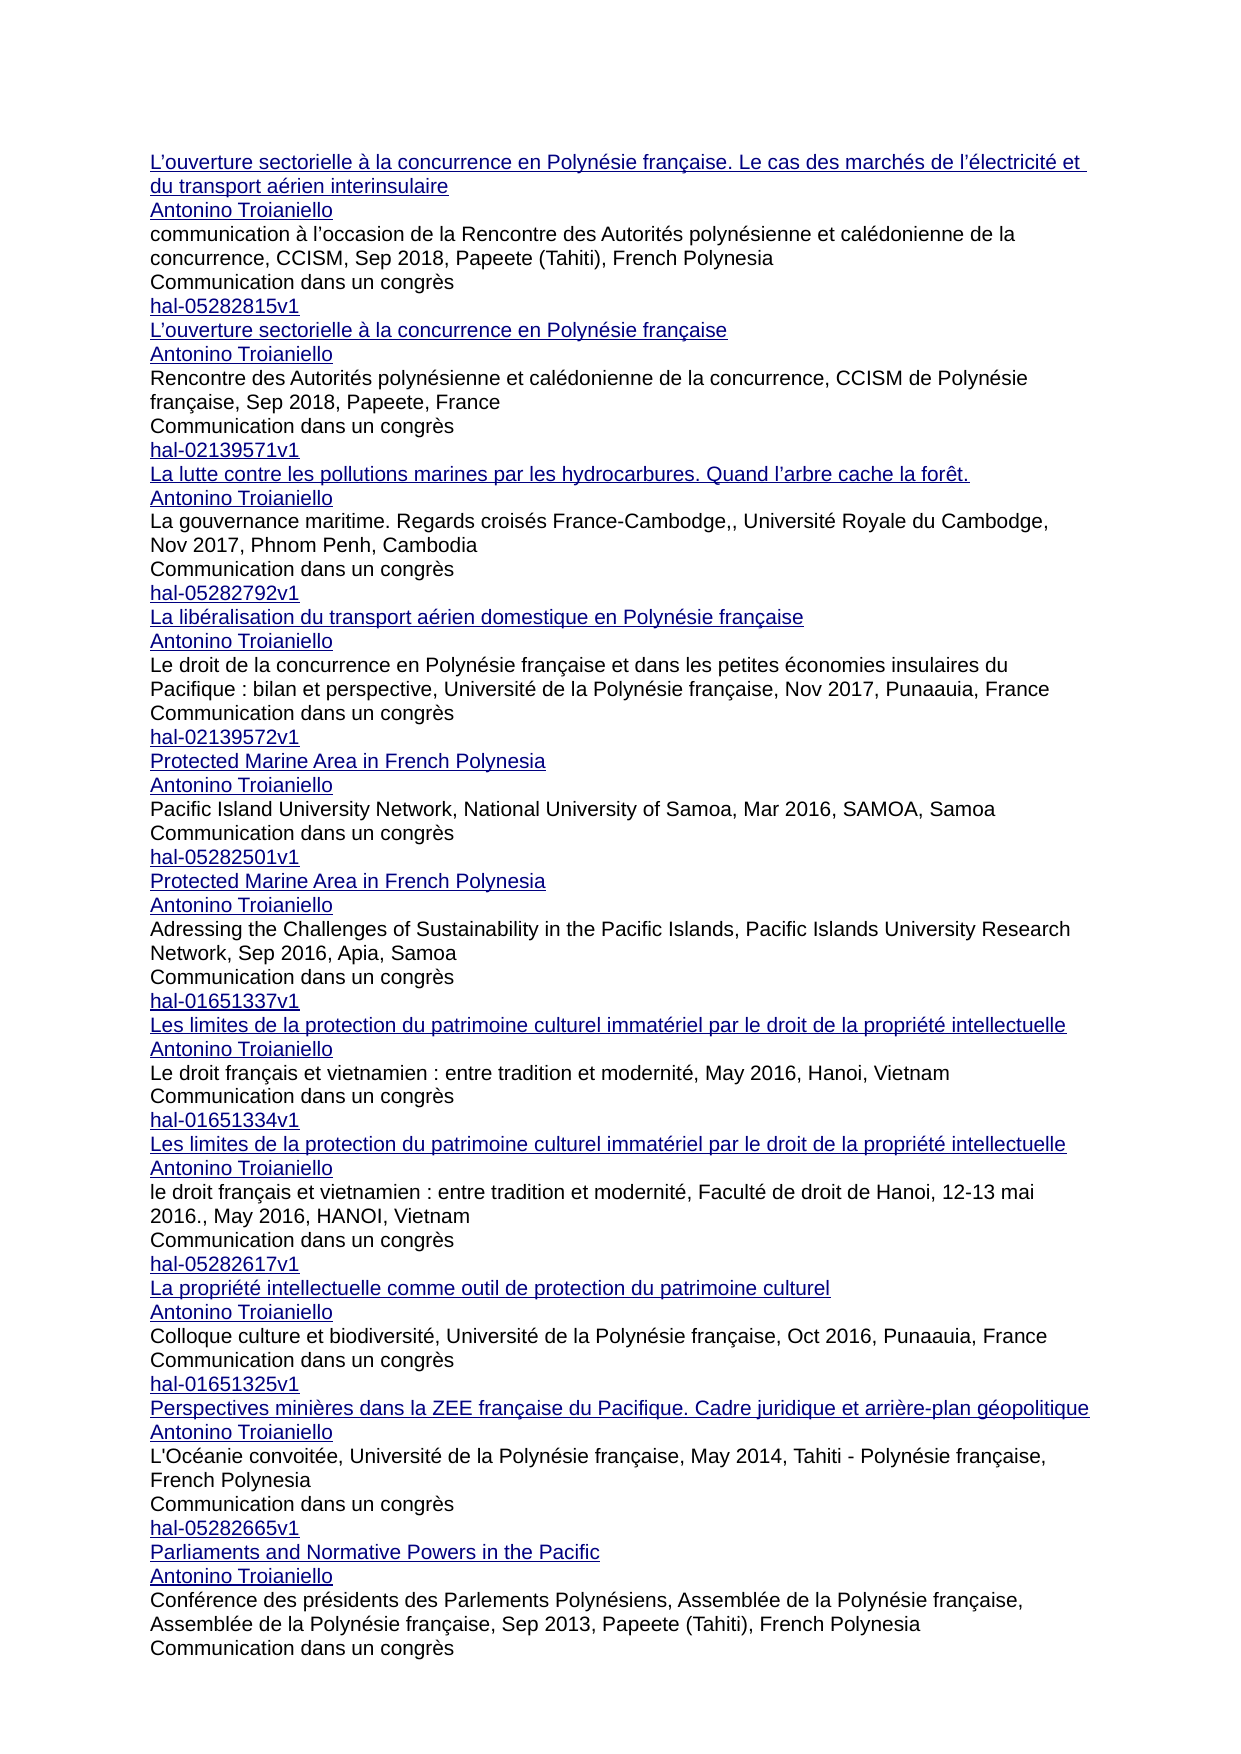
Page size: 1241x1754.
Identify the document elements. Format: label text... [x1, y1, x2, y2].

table_cell Perspectives minières dans la ZEE française du Pacifique. Cadre juridique et arrière-plan géopolitique [150, 1396, 1090, 1417]
table_cell L’ouverture sectorielle à la concurrence en Polynésie française. Le cas des marchés de l’électricité et du transport aérien interinsulaire Antonino Troianiello communication à l’occasion de la Rencontre des Autorités polynésienne et calédonienne de la concurrence, CCISM, Sep 2018, Papeete (Tahiti), French Polynesia Communication dans un congrès hal-05282815v1 [150, 150, 1090, 318]
table_cell Protected Marine Area in French Polynesia Antonino Troianiello Adressing the Challenges of Sustainability in the Pacific Islands, Pacific Islands University Research Network, Sep 2016, Apia, Samoa Communication dans un congrès hal-01651337v1 [150, 869, 1090, 1012]
table_cell Parliaments and Normative Powers in the Pacific Antonino Troianiello Conférence des présidents des Parlements Polynésiens, Assemblée de la Polynésie française, Assemblée de la Polynésie française, Sep 2013, Papeete (Tahiti), French Polynesia Communication dans un congrès [150, 1540, 1090, 1659]
table_cell Antonino Troianiello L'Océanie convoitée, Université de la Polynésie française, May 2014, Tahiti - Polynésie française, French Polynesia Communication dans un congrès hal-05282665v1 [150, 1418, 1090, 1539]
table_cell Les limites de la protection du patrimoine culturel immatériel par le droit de la propriété intellectuelle Antonino Troianiello Le droit français et vietnamien : entre tradition et modernité, May 2016, Hanoi, Vietnam Communication dans un congrès hal-01651334v1 [150, 1013, 1090, 1132]
table_cell Protected Marine Area in French Polynesia Antonino Troianiello Pacific Island University Network, National University of Samoa, Mar 2016, SAMOA, Samoa Communication dans un congrès hal-05282501v1 [150, 749, 1090, 869]
table_cell L’ouverture sectorielle à la concurrence en Polynésie française Antonino Troianiello Rencontre des Autorités polynésienne et calédonienne de la concurrence, CCISM de Polynésie française, Sep 2018, Papeete, France Communication dans un congrès hal-02139571v1 [150, 318, 1090, 461]
table_cell La propriété intellectuelle comme outil de protection du patrimoine culturel Antonino Troianiello Colloque culture et biodiversité, Université de la Polynésie française, Oct 2016, Punaauia, France Communication dans un congrès hal-01651325v1 [150, 1276, 1090, 1396]
table_cell La lutte contre les pollutions marines par les hydrocarbures. Quand l’arbre cache la forêt. Antonino Troianiello La gouvernance maritime. Regards croisés France-Cambodge,, Université Royale du Cambodge, Nov 2017, Phnom Penh, Cambodia Communication dans un congrès hal-05282792v1 [150, 461, 1090, 605]
table_cell La libéralisation du transport aérien domestique en Polynésie française Antonino Troianiello Le droit de la concurrence en Polynésie française et dans les petites économies insulaires du Pacifique : bilan et perspective, Université de la Polynésie française, Nov 2017, Punaauia, France Communication dans un congrès hal-02139572v1 [150, 605, 1090, 749]
table_cell Les limites de la protection du patrimoine culturel immatériel par le droit de la propriété intellectuelle Antonino Troianiello le droit français et vietnamien : entre tradition et modernité, Faculté de droit de Hanoi, 12-13 mai 2016., May 2016, HANOI, Vietnam Communication dans un congrès hal-05282617v1 [150, 1132, 1090, 1276]
